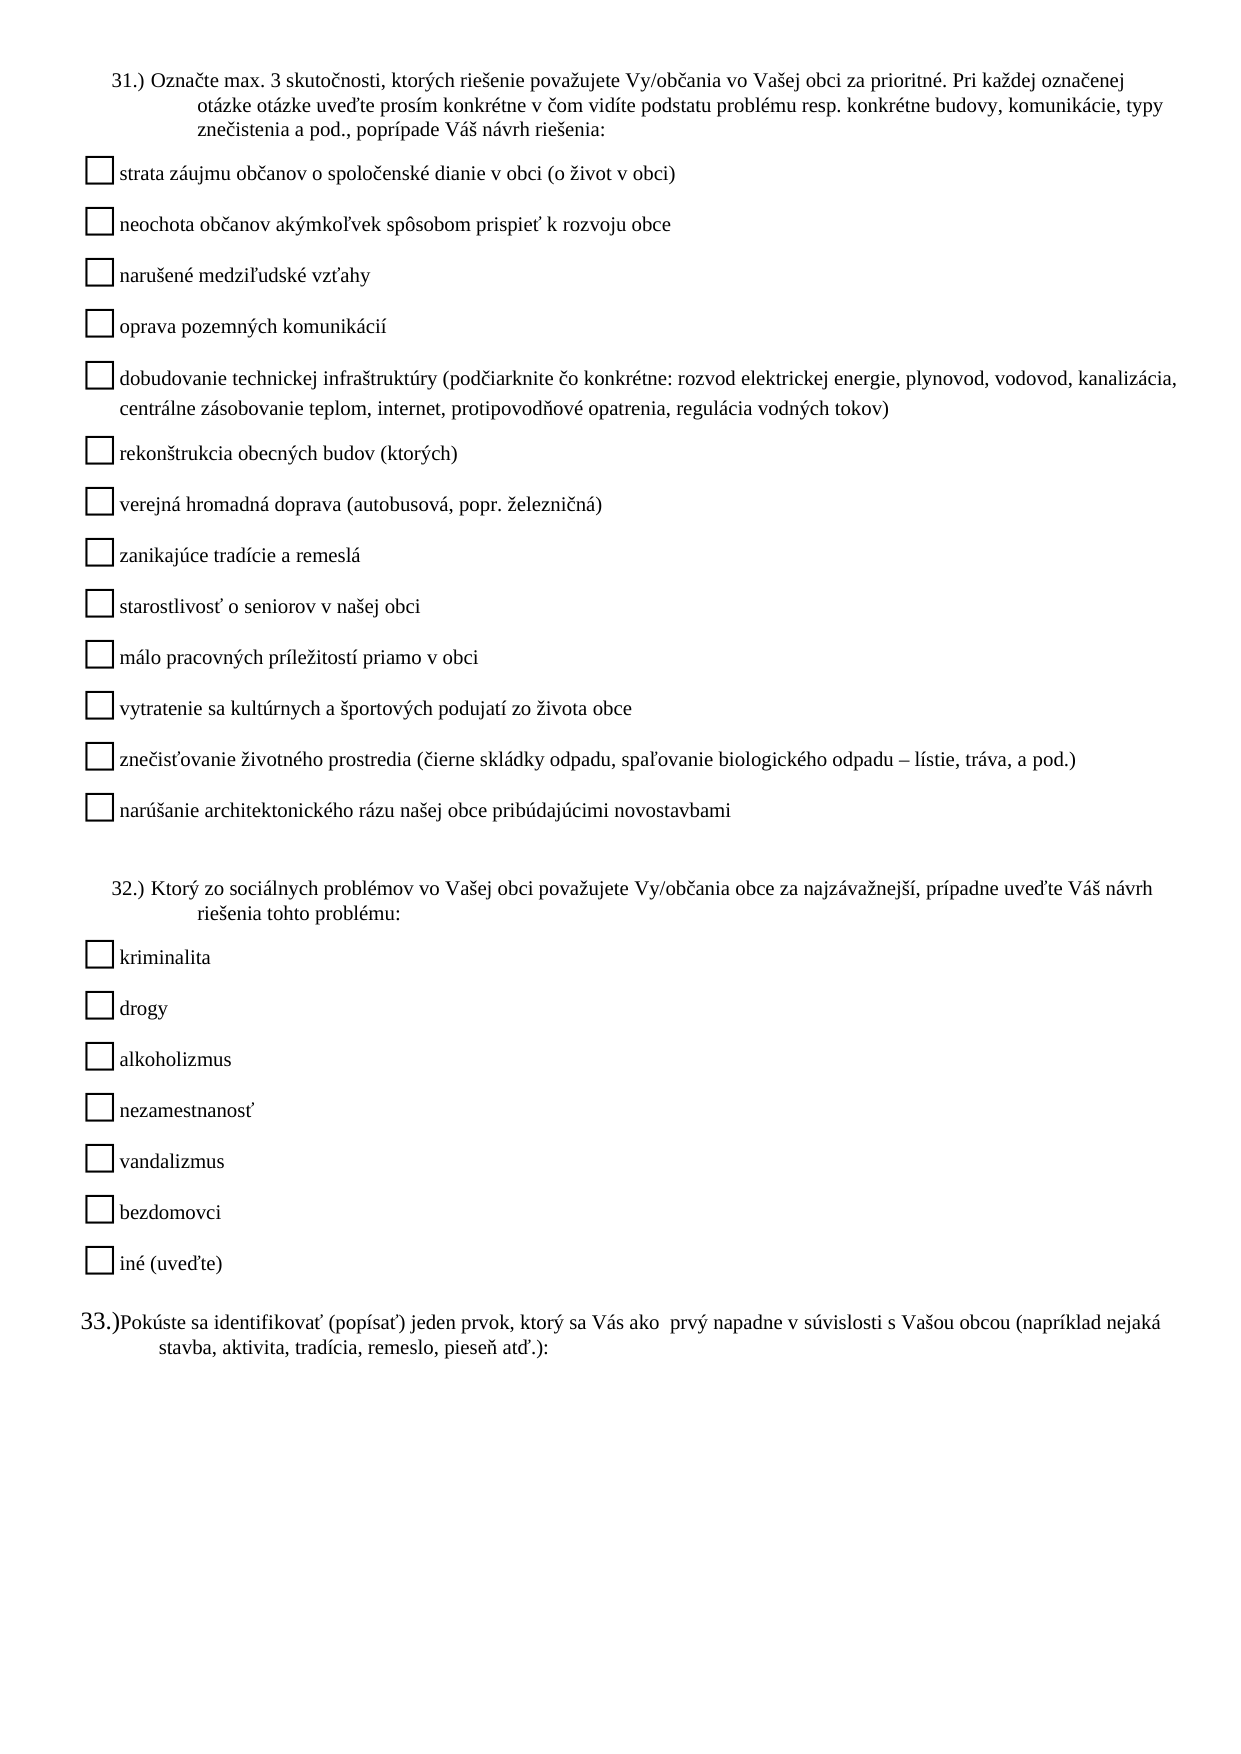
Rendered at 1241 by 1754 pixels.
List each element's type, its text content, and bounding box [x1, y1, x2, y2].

list Ktorý zo sociálnych problémov vo Vašej obci považujete Vy/občania obce za najzávažnejší, prípadne uveďte Váš návrh riešenia tohto problému: [111, 876, 1181, 924]
list Pokúste sa identifikovať (popísať) jeden prvok, ktorý sa Vás ako prvý napadne v súvislosti s Vašou obcou (napríklad nejaká stavba, aktivita, tradícia, remeslo, pieseň atď.): [80, 1306, 1181, 1359]
list málo pracovných príležitostí priamo v obci [82, 624, 1181, 675]
list nezamestnanosť [82, 1078, 1181, 1129]
list neochota občanov akýmkoľvek spôsobom prispieť k rozvoju obce [82, 192, 1181, 243]
list oprava pozemných komunikácií [82, 294, 1181, 345]
list vandalizmus [82, 1129, 1181, 1180]
list iné (uveďte) [82, 1231, 1181, 1282]
list Označte max. 3 skutočnosti, ktorých riešenie považujete Vy/občania vo Vašej obci za prioritné. Pri každej označenej otázke otázke uveďte prosím konkrétne v čom vidíte podstatu problému resp. konkrétne budovy, komunikácie, typy znečistenia a pod., poprípade Váš návrh riešenia: [111, 68, 1181, 141]
list drogy [82, 976, 1181, 1027]
list znečisťovanie životného prostredia (čierne skládky odpadu, spaľovanie biologického odpadu – lístie, tráva, a pod.) [82, 726, 1181, 777]
list narúšanie architektonického rázu našej obce pribúdajúcimi novostavbami [82, 777, 1181, 828]
list bezdomovci [82, 1180, 1181, 1231]
list starostlivosť o seniorov v našej obci [82, 573, 1181, 624]
list rekonštrukcia obecných budov (ktorých) [82, 420, 1181, 471]
list kriminalita [82, 924, 1181, 976]
list vytratenie sa kultúrnych a športových podujatí zo života obce [82, 675, 1181, 726]
list strata záujmu občanov o spoločenské dianie v obci (o život v obci) [82, 141, 1181, 192]
list alkoholizmus [82, 1027, 1181, 1078]
list verejná hromadná doprava (autobusová, popr. železničná) [82, 471, 1181, 522]
list zanikajúce tradície a remeslá [82, 522, 1181, 573]
list narušené medziľudské vzťahy [82, 243, 1181, 294]
list dobudovanie technickej infraštruktúry (podčiarknite čo konkrétne: rozvod elektrickej energie, plynovod, vodovod, kanalizácia, centrálne zásobovanie teplom, internet, protipovodňové opatrenia, regulácia vodných tokov) [82, 345, 1181, 420]
